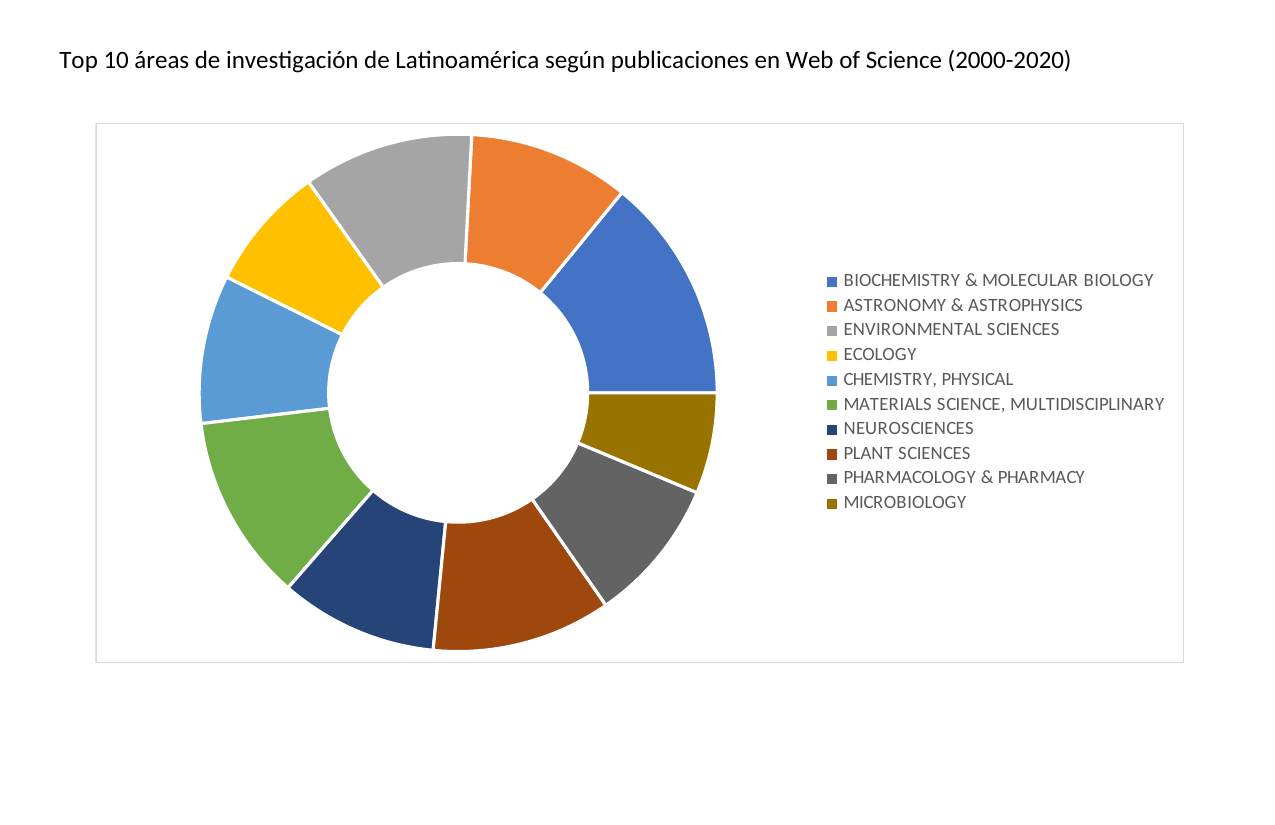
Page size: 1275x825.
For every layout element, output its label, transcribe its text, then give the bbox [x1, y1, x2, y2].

text Top 10 áreas de investigación de Latinoamérica según publicaciones en Web of Science (2000-2020) [59, 44, 1216, 75]
